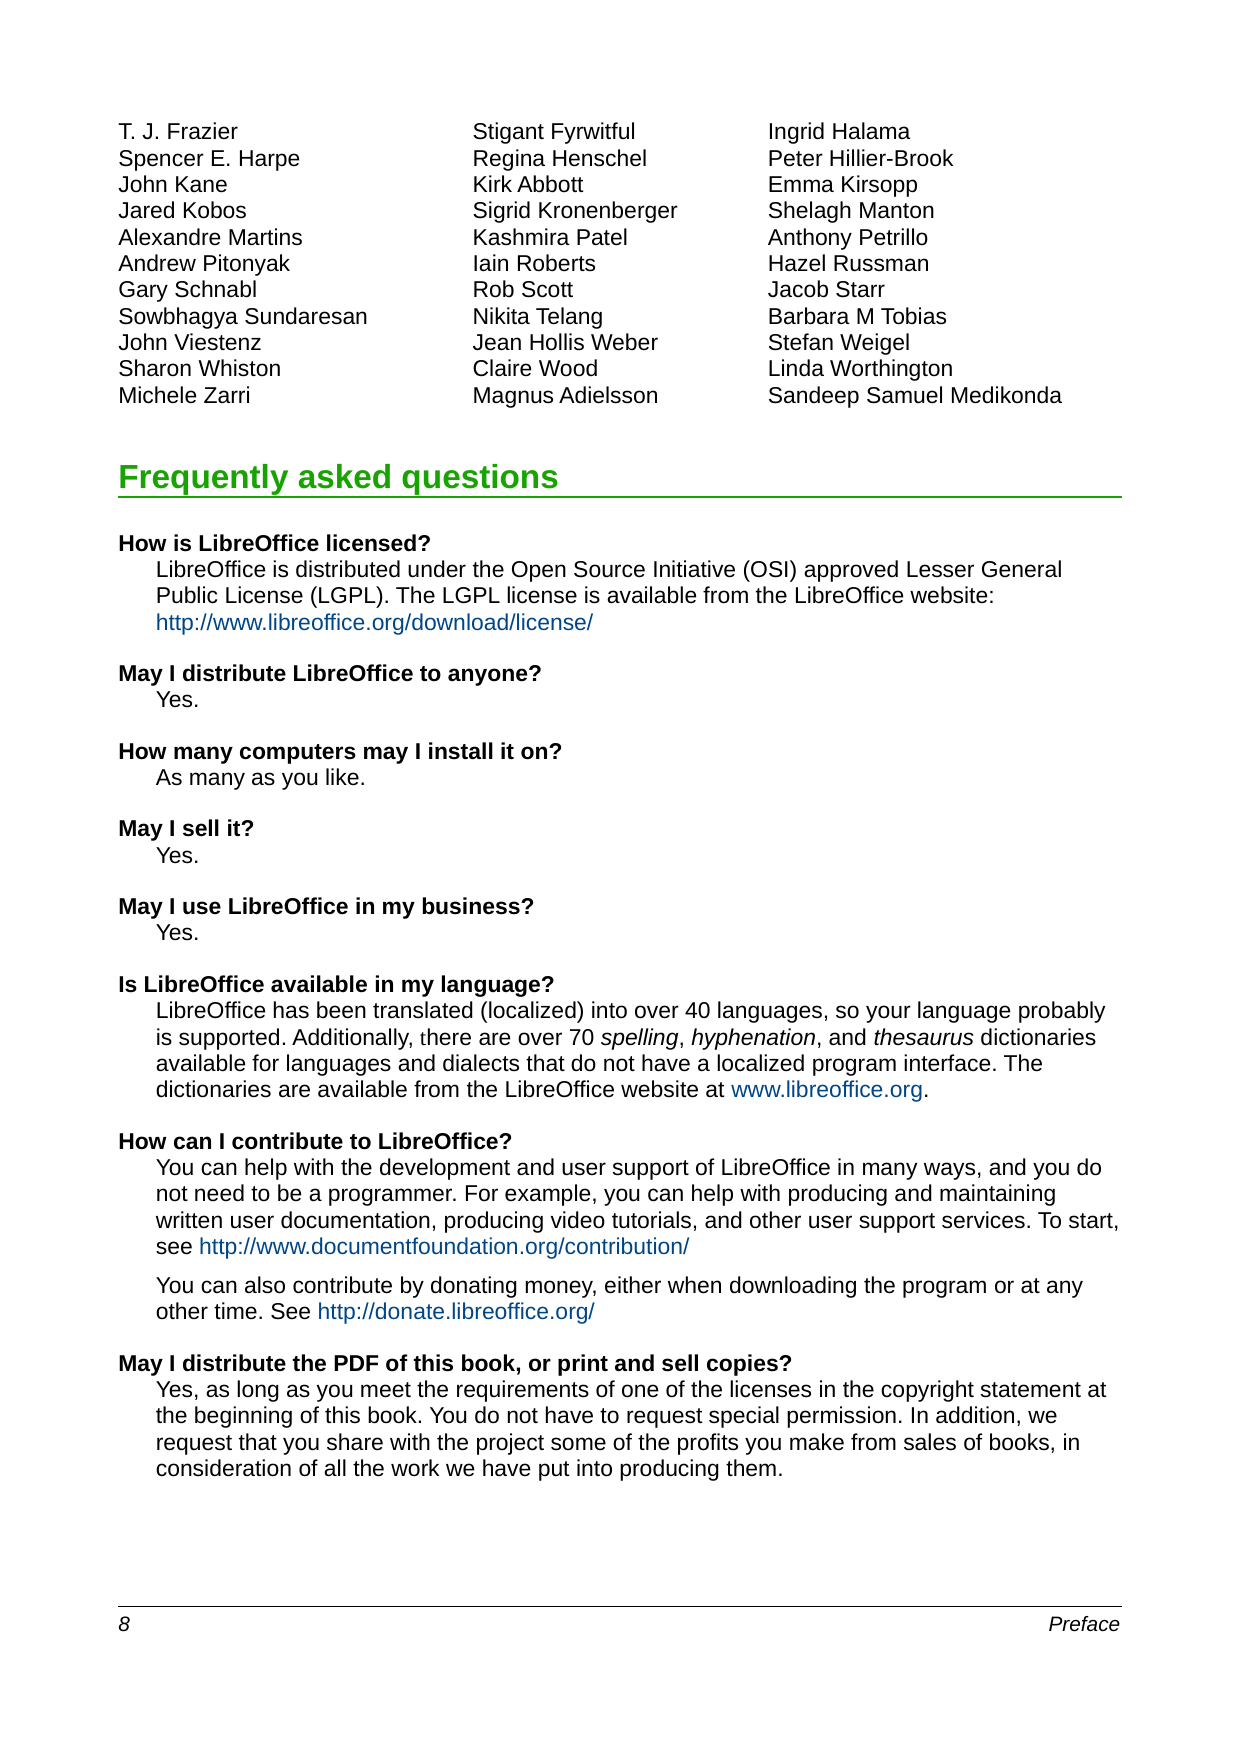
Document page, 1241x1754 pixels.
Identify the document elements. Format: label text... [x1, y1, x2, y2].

text Yes, as long as you meet the requirements of one of the licenses in the copyright statement at the beginning of this book. You do not have to request special permission. In addition, we request that you share with the project some of the profits you make from sales of books, in consideration of all the work we have put into producing them. [156, 1376, 1122, 1481]
text LibreOffice has been translated (localized) into over 40 languages, so your language probably is supported. Additionally, there are over 70 spelling, hyphenation, and thesaurus dictionaries available for languages and dialects that do not have a localized program interface. The dictionaries are available from the LibreOffice website at www.libreoffice.org. [156, 997, 1122, 1103]
text How many computers may I install it on? [118, 738, 1122, 764]
text LibreOffice is distributed under the Open Source Initiative (OSI) approved Lesser General Public License (LGPL). The LGPL license is available from the LibreOffice website: http://www.libreoffice.org/download/license/ [156, 556, 1122, 635]
text You can help with the development and user support of LibreOffice in many ways, and you do not need to be a programmer. For example, you can help with producing and maintaining written user documentation, producing video tutorials, and other user support services. To start, see http://www.documentfoundation.org/contribution/ [156, 1154, 1122, 1259]
text How is LibreOffice licensed? [118, 529, 1122, 556]
subtitle Frequently asked questions [118, 458, 1122, 496]
text Is LibreOffice available in my language? [118, 971, 1122, 997]
text May I distribute the PDF of this book, or print and sell copies? [118, 1349, 1122, 1376]
text May I use LibreOffice in my business? [118, 893, 1122, 919]
text T. J. Frazier Stigant Fyrwitful Ingrid Halama Spencer E. Harpe Regina Henschel Peter Hillier-Brook John Kane Kirk Abbott Emma Kirsopp Jared Kobos Sigrid Kronenberger Shelagh Manton Alexandre Martins Kashmira Patel Anthony Petrillo Andrew Pitonyak Iain Roberts Hazel Russman Gary Schnabl Rob Scott Jacob Starr Sowbhagya Sundaresan Nikita Telang Barbara M Tobias John Viestenz Jean Hollis Weber Stefan Weigel Sharon Whiston Claire Wood Linda Worthington Michele Zarri Magnus Adielsson Sandeep Samuel Medikonda [118, 118, 1122, 408]
text Yes. [156, 842, 1122, 868]
text How can I contribute to LibreOffice? [118, 1128, 1122, 1154]
text As many as you like. [156, 764, 1122, 790]
text Yes. [156, 686, 1122, 713]
text May I sell it? [118, 815, 1122, 842]
text Yes. [156, 919, 1122, 946]
text May I distribute LibreOffice to anyone? [118, 660, 1122, 686]
text You can also contribute by donating money, either when downloading the program or at any other time. See http://donate.libreoffice.org/ [156, 1272, 1122, 1324]
